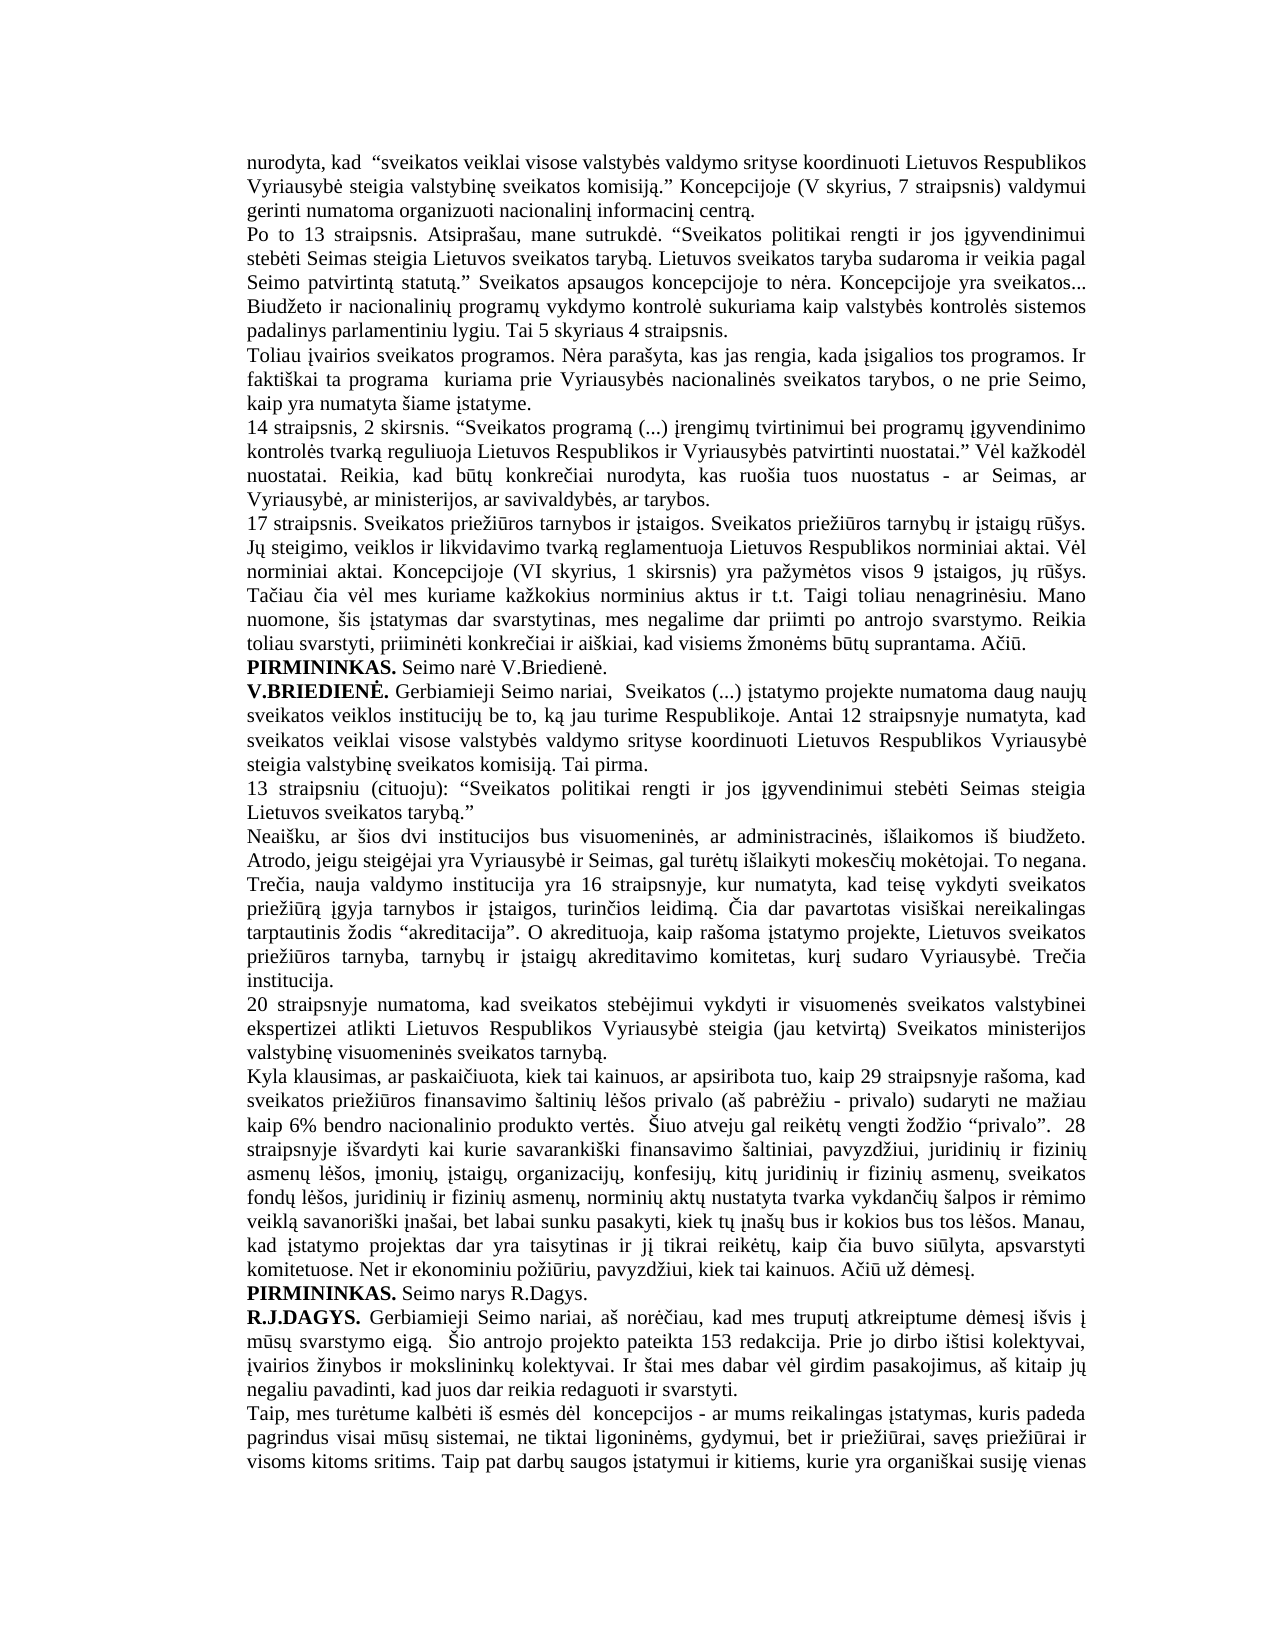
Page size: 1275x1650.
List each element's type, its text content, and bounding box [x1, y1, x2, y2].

text nurodyta, kad “sveikatos veiklai visose valstybės valdymo srityse koordinuoti Lietuvos Respublikos Vyriausybė steigia valstybinę sveikatos komisiją.” Koncepcijoje (V skyrius, 7 straipsnis) valdymui gerinti numatoma organizuoti nacionalinį informacinį centrą. [247, 150, 1087, 222]
text PIRMININKAS. Seimo narys R.Dagys. [247, 1281, 1087, 1305]
text 13 straipsniu (cituoju): “Sveikatos politikai rengti ir jos įgyvendinimui stebėti Seimas steigia Lietuvos sveikatos tarybą.” [247, 776, 1087, 824]
text 20 straipsnyje numatoma, kad sveikatos stebėjimui vykdyti ir visuomenės sveikatos valstybinei ekspertizei atlikti Lietuvos Respublikos Vyriausybė steigia (jau ketvirtą) Sveikatos ministerijos valstybinę visuomeninės sveikatos tarnybą. [247, 992, 1087, 1064]
text PIRMININKAS. Seimo narė V.Briedienė. [247, 655, 1087, 679]
text Taip, mes turėtume kalbėti iš esmės dėl koncepcijos - ar mums reikalingas įstatymas, kuris padeda pagrindus visai mūsų sistemai, ne tiktai ligoninėms, gydymui, bet ir priežiūrai, savęs priežiūrai ir visoms kitoms sritims. Taip pat darbų saugos įstatymui ir kitiems, kurie yra organiškai susiję vienas [247, 1401, 1087, 1473]
text Neaišku, ar šios dvi institucijos bus visuomeninės, ar administracinės, išlaikomos iš biudžeto. Atrodo, jeigu steigėjai yra Vyriausybė ir Seimas, gal turėtų išlaikyti mokesčių mokėtojai. To negana. Trečia, nauja valdymo institucija yra 16 straipsnyje, kur numatyta, kad teisę vykdyti sveikatos priežiūrą įgyja tarnybos ir įstaigos, turinčios leidimą. Čia dar pavartotas visiškai nereikalingas tarptautinis žodis “akreditacija”. O akredituoja, kaip rašoma įstatymo projekte, Lietuvos sveikatos priežiūros tarnyba, tarnybų ir įstaigų akreditavimo komitetas, kurį sudaro Vyriausybė. Trečia institucija. [247, 824, 1087, 992]
text Toliau įvairios sveikatos programos. Nėra parašyta, kas jas rengia, kada įsigalios tos programos. Ir faktiškai ta programa kuriama prie Vyriausybės nacionalinės sveikatos tarybos, o ne prie Seimo, kaip yra numatyta šiame įstatyme. [247, 342, 1087, 415]
text R.J.DAGYS. Gerbiamieji Seimo nariai, aš norėčiau, kad mes truputį atkreiptume dėmesį išvis į mūsų svarstymo eigą. Šio antrojo projekto pateikta 153 redakcija. Prie jo dirbo ištisi kolektyvai, įvairios žinybos ir mokslininkų kolektyvai. Ir štai mes dabar vėl girdim pasakojimus, aš kitaip jų negaliu pavadinti, kad juos dar reikia redaguoti ir svarstyti. [247, 1305, 1087, 1401]
text Kyla klausimas, ar paskaičiuota, kiek tai kainuos, ar apsiribota tuo, kaip 29 straipsnyje rašoma, kad sveikatos priežiūros finansavimo šaltinių lėšos privalo (aš pabrėžiu - privalo) sudaryti ne mažiau kaip 6% bendro nacionalinio produkto vertės. Šiuo atveju gal reikėtų vengti žodžio “privalo”. 28 straipsnyje išvardyti kai kurie savarankiški finansavimo šaltiniai, pavyzdžiui, juridinių ir fizinių asmenų lėšos, įmonių, įstaigų, organizacijų, konfesijų, kitų juridinių ir fizinių asmenų, sveikatos fondų lėšos, juridinių ir fizinių asmenų, norminių aktų nustatyta tvarka vykdančių šalpos ir rėmimo veiklą savanoriški įnašai, bet labai sunku pasakyti, kiek tų įnašų bus ir kokios bus tos lėšos. Manau, kad įstatymo projektas dar yra taisytinas ir jį tikrai reikėtų, kaip čia buvo siūlyta, apsvarstyti komitetuose. Net ir ekonominiu požiūriu, pavyzdžiui, kiek tai kainuos. Ačiū už dėmesį. [247, 1064, 1087, 1281]
text V.BRIEDIENĖ. Gerbiamieji Seimo nariai, Sveikatos (...) įstatymo projekte numatoma daug naujų sveikatos veiklos institucijų be to, ką jau turime Respublikoje. Antai 12 straipsnyje numatyta, kad sveikatos veiklai visose valstybės valdymo srityse koordinuoti Lietuvos Respublikos Vyriausybė steigia valstybinę sveikatos komisiją. Tai pirma. [247, 679, 1087, 776]
text Po to 13 straipsnis. Atsiprašau, mane sutrukdė. “Sveikatos politikai rengti ir jos įgyvendinimui stebėti Seimas steigia Lietuvos sveikatos tarybą. Lietuvos sveikatos taryba sudaroma ir veikia pagal Seimo patvirtintą statutą.” Sveikatos apsaugos koncepcijoje to nėra. Koncepcijoje yra sveikatos... Biudžeto ir nacionalinių programų vykdymo kontrolė sukuriama kaip valstybės kontrolės sistemos padalinys parlamentiniu lygiu. Tai 5 skyriaus 4 straipsnis. [247, 222, 1087, 342]
text 17 straipsnis. Sveikatos priežiūros tarnybos ir įstaigos. Sveikatos priežiūros tarnybų ir įstaigų rūšys. Jų steigimo, veiklos ir likvidavimo tvarką reglamentuoja Lietuvos Respublikos norminiai aktai. Vėl norminiai aktai. Koncepcijoje (VI skyrius, 1 skirsnis) yra pažymėtos visos 9 įstaigos, jų rūšys. Tačiau čia vėl mes kuriame kažkokius norminius aktus ir t.t. Taigi toliau nenagrinėsiu. Mano nuomone, šis įstatymas dar svarstytinas, mes negalime dar priimti po antrojo svarstymo. Reikia toliau svarstyti, priiminėti konkrečiai ir aiškiai, kad visiems žmonėms būtų suprantama. Ačiū. [247, 511, 1087, 655]
text 14 straipsnis, 2 skirsnis. “Sveikatos programą (...) įrengimų tvirtinimui bei programų įgyvendinimo kontrolės tvarką reguliuoja Lietuvos Respublikos ir Vyriausybės patvirtinti nuostatai.” Vėl kažkodėl nuostatai. Reikia, kad būtų konkrečiai nurodyta, kas ruošia tuos nuostatus - ar Seimas, ar Vyriausybė, ar ministerijos, ar savivaldybės, ar tarybos. [247, 415, 1087, 511]
